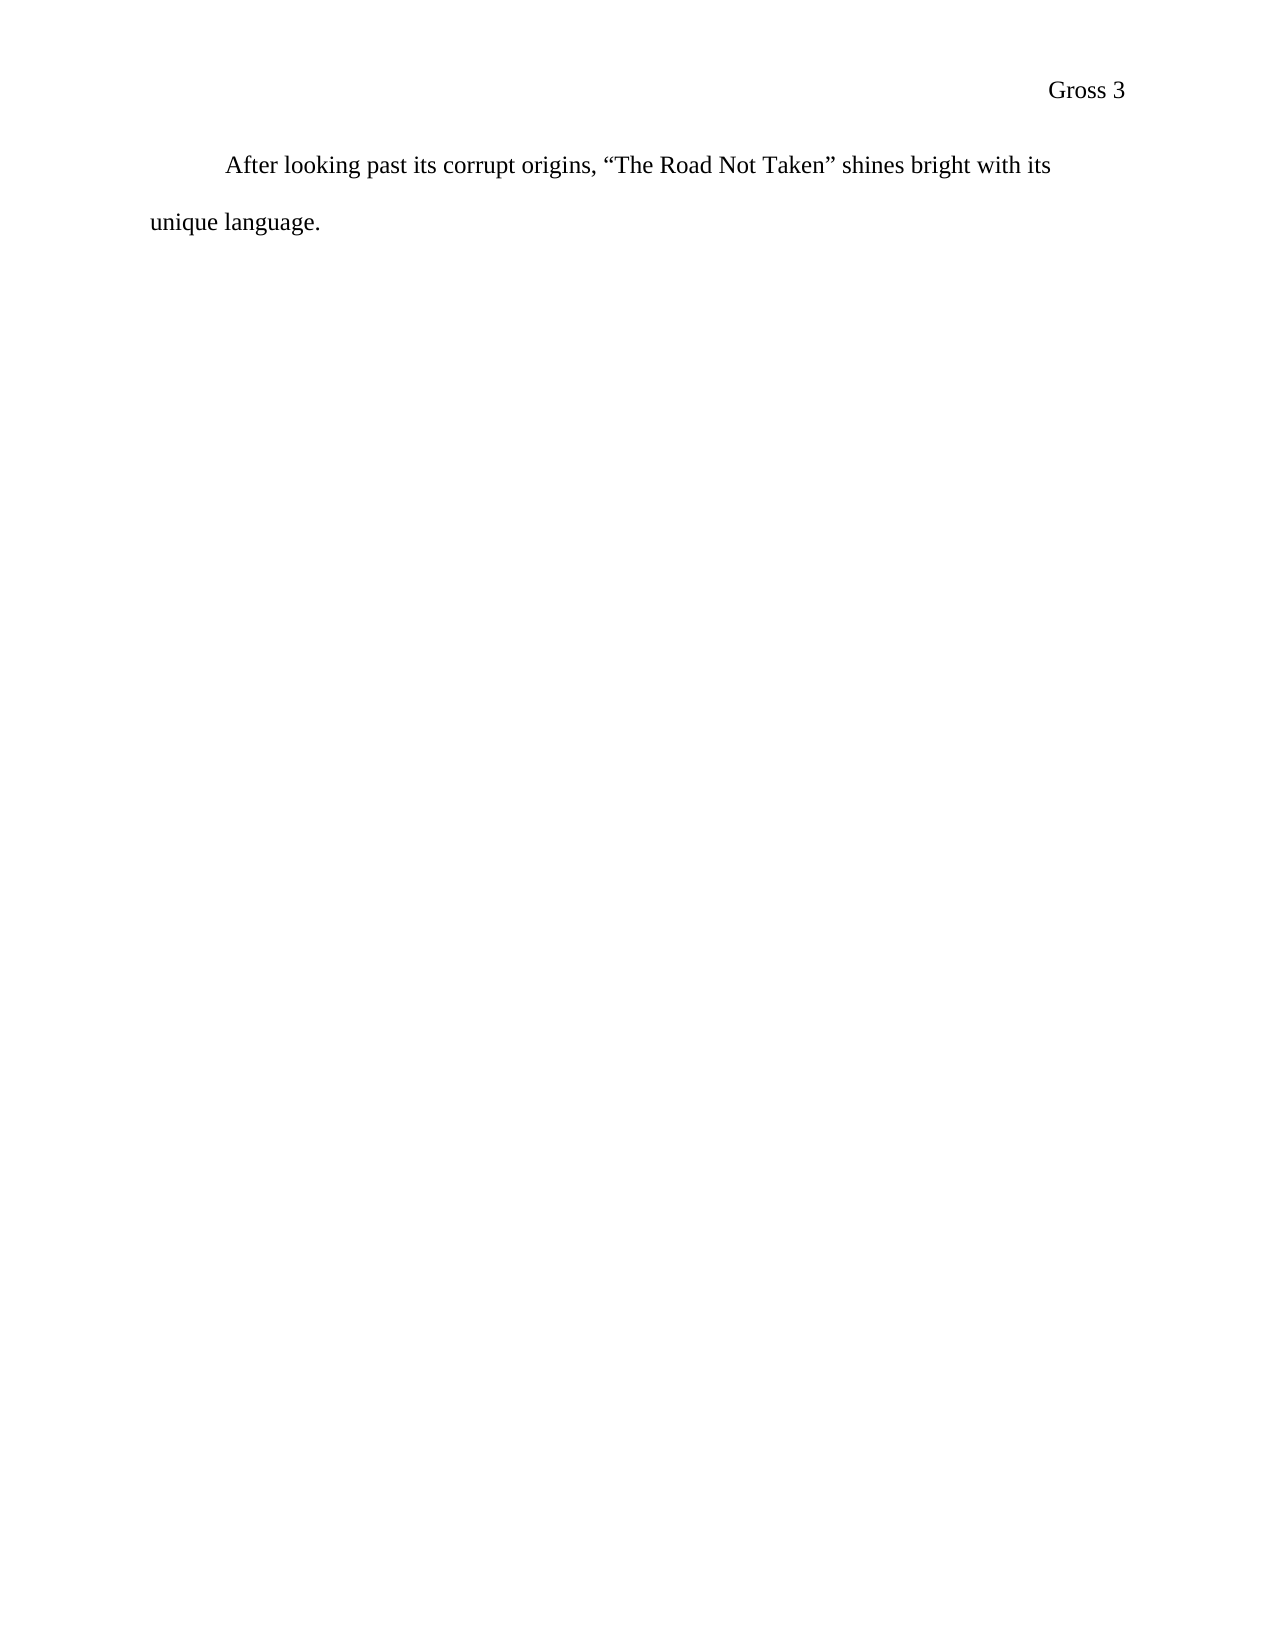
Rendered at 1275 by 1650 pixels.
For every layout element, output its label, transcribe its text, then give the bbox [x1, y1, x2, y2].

text After looking past its corrupt origins, “The Road Not Taken” shines bright with its unique language. [150, 150, 1125, 236]
